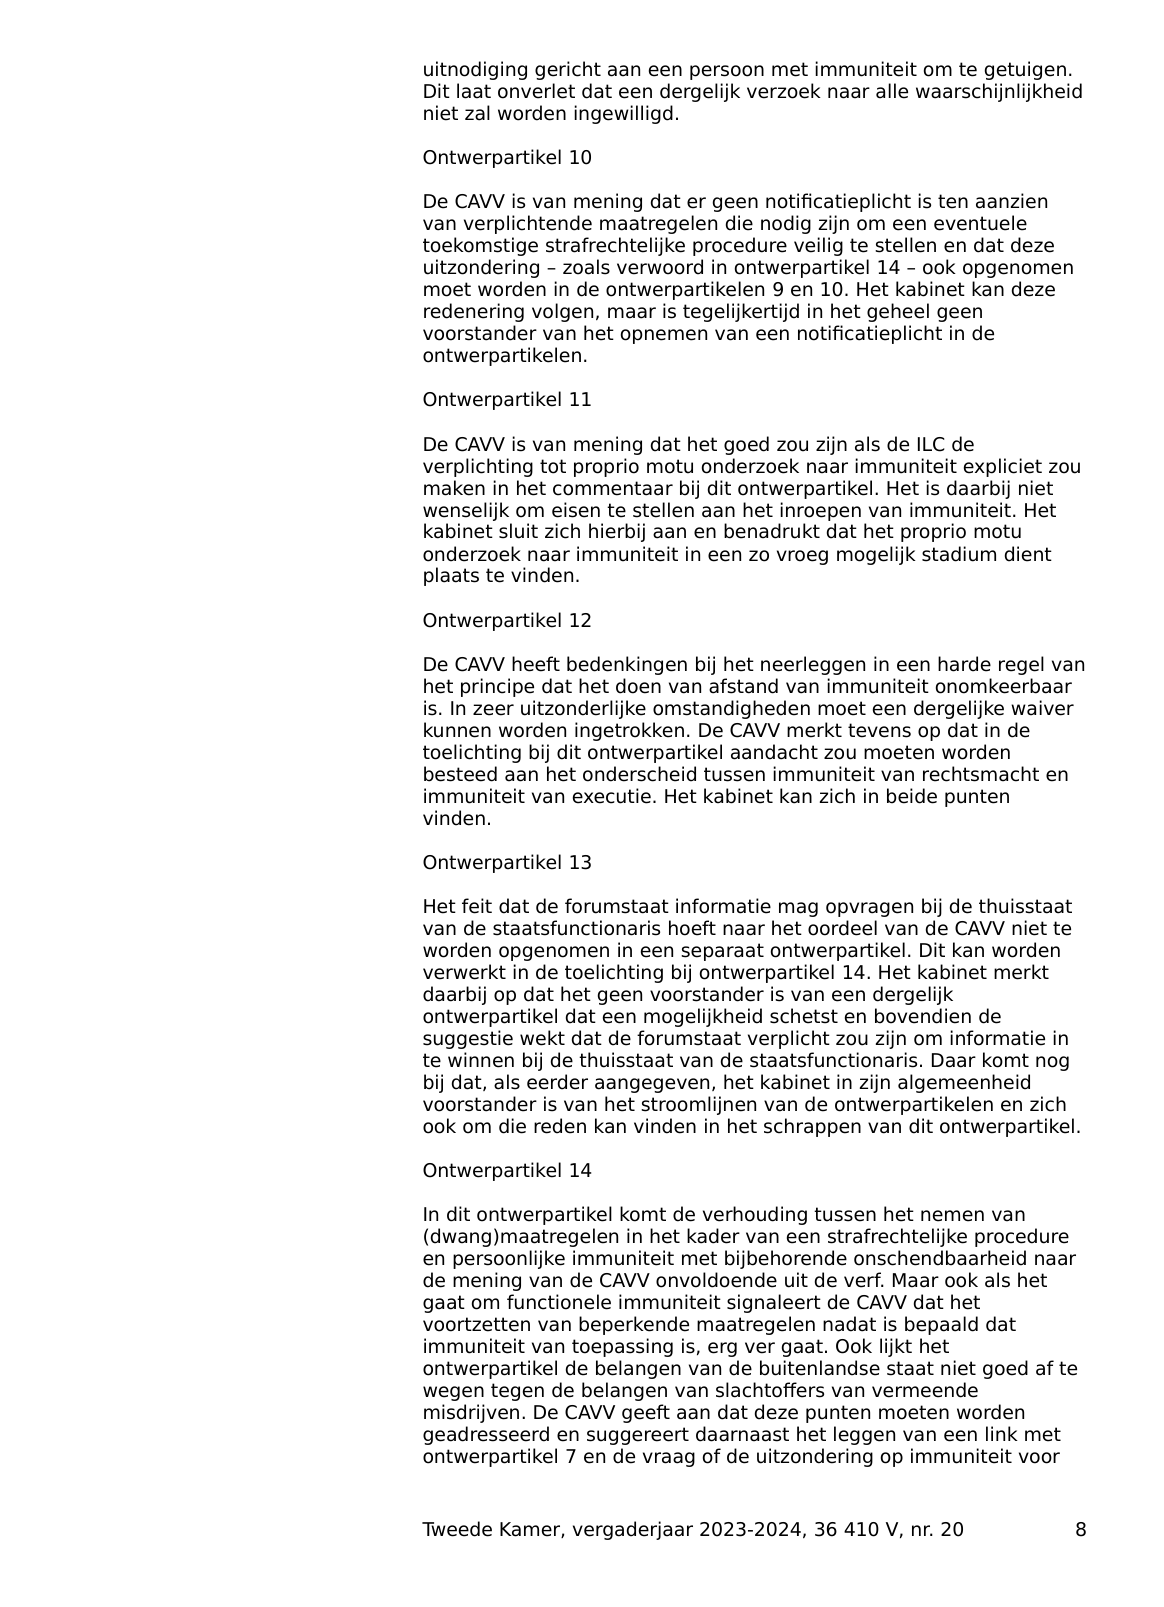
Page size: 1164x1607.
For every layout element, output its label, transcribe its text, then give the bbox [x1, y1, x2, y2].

subtitle Ontwerpartikel 12 [422, 609, 1087, 632]
text In dit ontwerpartikel komt de verhouding tussen het nemen van (dwang)maatregelen in het kader van een strafrechtelijke procedure en persoonlijke immuniteit met bijbehorende onschendbaarheid naar de mening van de CAVV onvoldoende uit de verf. Maar ook als het gaat om functionele immuniteit signaleert de CAVV dat het voortzetten van beperkende maatregelen nadat is bepaald dat immuniteit van toepassing is, erg ver gaat. Ook lijkt het ontwerpartikel de belangen van de buitenlandse staat niet goed af te wegen tegen de belangen van slachtoffers van vermeende misdrijven. De CAVV geeft aan dat deze punten moeten worden geadresseerd en suggereert daarnaast het leggen van een link met ontwerpartikel 7 en de vraag of de uitzondering op immuniteit voor [422, 1204, 1087, 1468]
text De CAVV heeft bedenkingen bij het neerleggen in een harde regel van het principe dat het doen van afstand van immuniteit onomkeerbaar is. In zeer uitzonderlijke omstandigheden moet een dergelijke waiver kunnen worden ingetrokken. De CAVV merkt tevens op dat in de toelichting bij dit ontwerpartikel aandacht zou moeten worden besteed aan het onderscheid tussen immuniteit van rechtsmacht en immuniteit van executie. Het kabinet kan zich in beide punten vinden. [422, 654, 1087, 829]
text uitnodiging gericht aan een persoon met immuniteit om te getuigen. Dit laat onverlet dat een dergelijk verzoek naar alle waarschijnlijkheid niet zal worden ingewilligd. [422, 59, 1087, 125]
text Het feit dat de forumstaat informatie mag opvragen bij de thuisstaat van de staatsfunctionaris hoeft naar het oordeel van de CAVV niet te worden opgenomen in een separaat ontwerpartikel. Dit kan worden verwerkt in de toelichting bij ontwerpartikel 14. Het kabinet merkt daarbij op dat het geen voorstander is van een dergelijk ontwerpartikel dat een mogelijkheid schetst en bovendien de suggestie wekt dat de forumstaat verplicht zou zijn om informatie in te winnen bij de thuisstaat van de staatsfunctionaris. Daar komt nog bij dat, als eerder aangegeven, het kabinet in zijn algemeenheid voorstander is van het stroomlijnen van de ontwerpartikelen en zich ook om die reden kan vinden in het schrappen van dit ontwerpartikel. [422, 896, 1087, 1138]
text De CAVV is van mening dat er geen notificatieplicht is ten aanzien van verplichtende maatregelen die nodig zijn om een eventuele toekomstige strafrechtelijke procedure veilig te stellen en dat deze uitzondering – zoals verwoord in ontwerpartikel 14 – ook opgenomen moet worden in de ontwerpartikelen 9 en 10. Het kabinet kan deze redenering volgen, maar is tegelijkertijd in het geheel geen voorstander van het opnemen van een notificatieplicht in de ontwerpartikelen. [422, 191, 1087, 367]
subtitle Ontwerpartikel 13 [422, 852, 1087, 874]
subtitle Ontwerpartikel 11 [422, 389, 1087, 411]
subtitle Ontwerpartikel 14 [422, 1160, 1087, 1182]
text De CAVV is van mening dat het goed zou zijn als de ILC de verplichting tot proprio motu onderzoek naar immuniteit expliciet zou maken in het commentaar bij dit ontwerpartikel. Het is daarbij niet wenselijk om eisen te stellen aan het inroepen van immuniteit. Het kabinet sluit zich hierbij aan en benadrukt dat het proprio motu onderzoek naar immuniteit in een zo vroeg mogelijk stadium dient plaats te vinden. [422, 433, 1087, 587]
subtitle Ontwerpartikel 10 [422, 147, 1087, 169]
